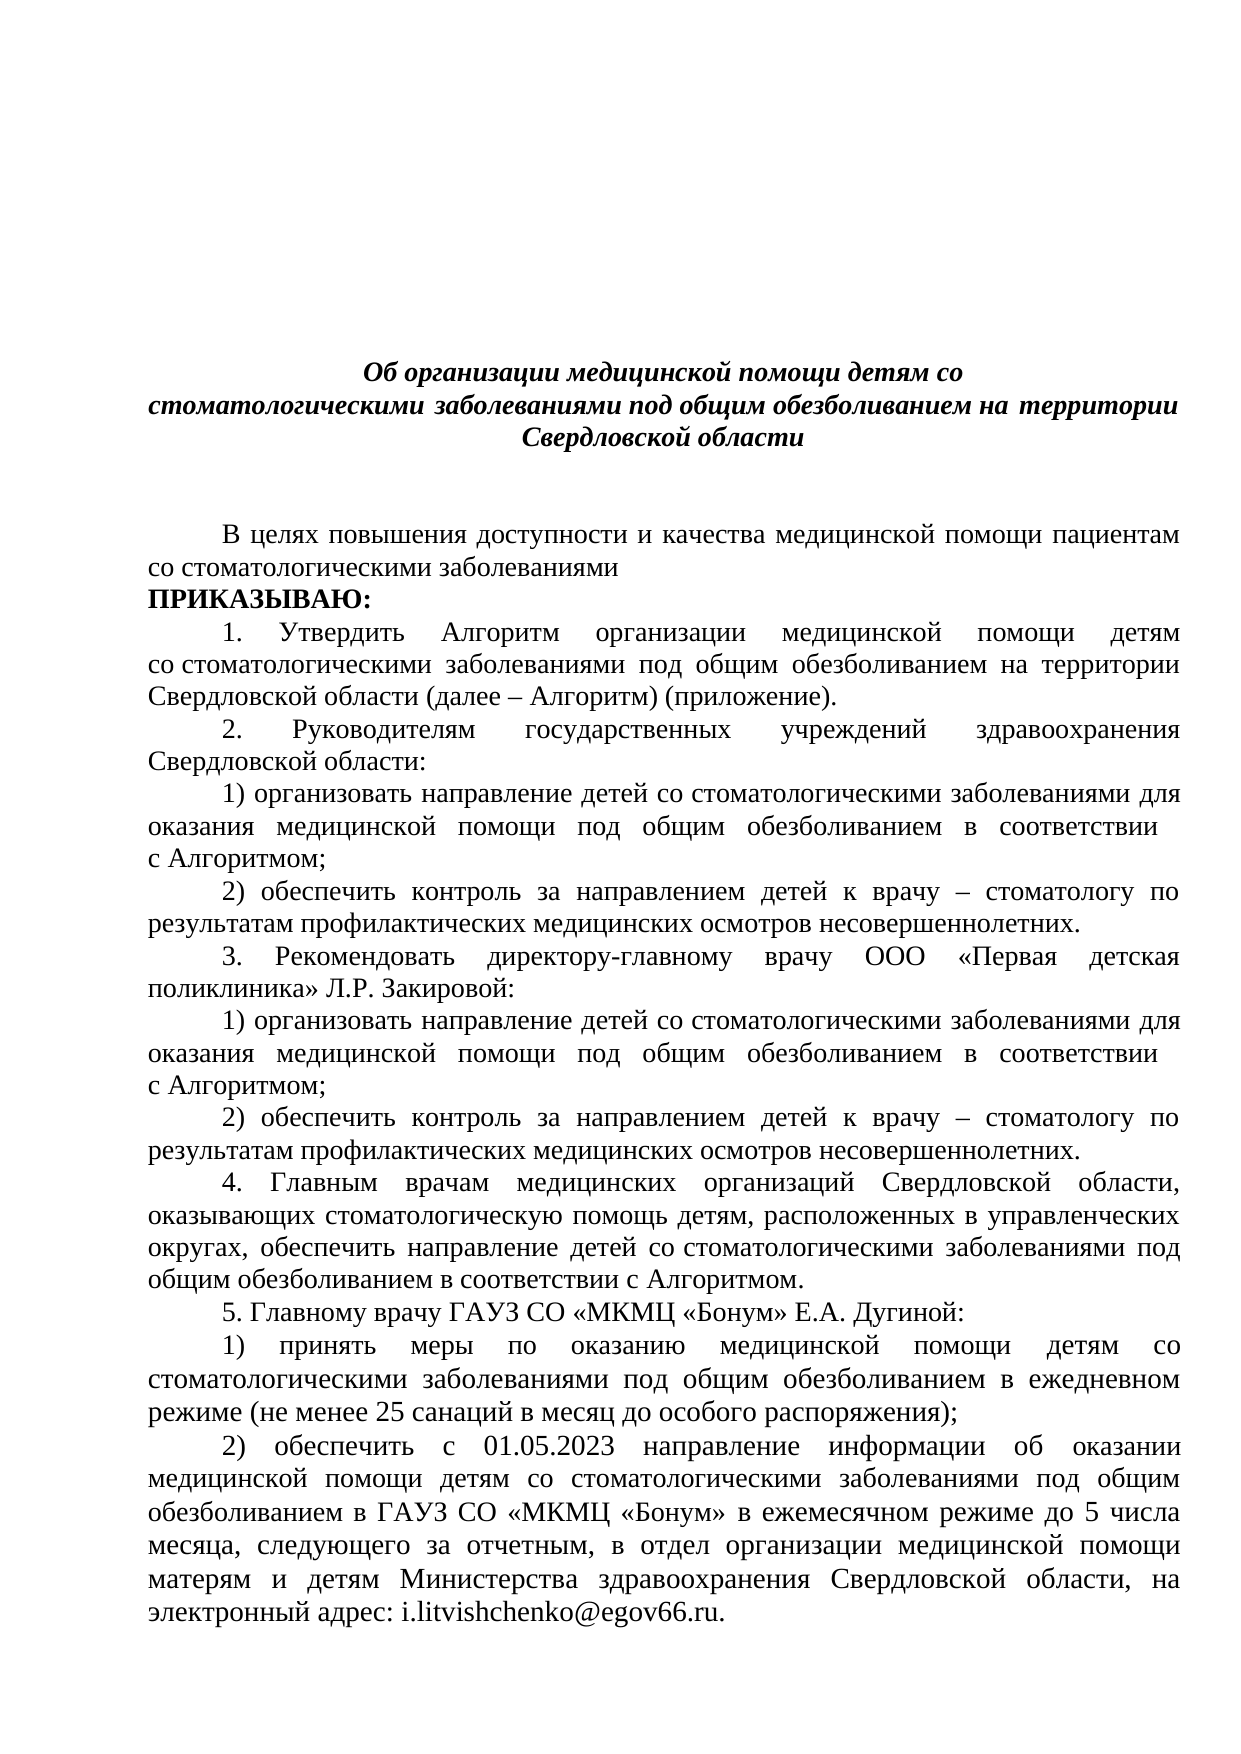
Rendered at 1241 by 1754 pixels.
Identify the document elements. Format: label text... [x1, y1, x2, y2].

text 1) организовать направление детей со стоматологическими заболеваниями для оказания медицинской помощи под общим обезболиванием в соответствии с Алгоритмом; [148, 1003, 1181, 1101]
text ПРИКАЗЫВАЮ: [148, 582, 1181, 614]
text 4. Главным врачам медицинских организаций Свердловской области, оказывающих стоматологическую помощь детям, расположенных в управленческих округах, обеспечить направление детей со стоматологическими заболеваниями под общим обезболиванием в соответствии с Алгоритмом. [148, 1165, 1181, 1295]
text 1) принять меры по оказанию медицинской помощи детям со стоматологическими заболеваниями под общим обезболиванием в ежедневном режиме (не менее 25 санаций в месяц до особого распоряжения); [148, 1327, 1181, 1428]
text 5. Главному врачу ГАУЗ СО «МКМЦ «Бонум» Е.А. Дугиной: [148, 1295, 1181, 1327]
text 1) организовать направление детей со стоматологическими заболеваниями для оказания медицинской помощи под общим обезболиванием в соответствии с Алгоритмом; [148, 777, 1181, 874]
text 2) обеспечить с 01.05.2023 направление информации об оказании медицинской помощи детям со стоматологическими заболеваниями под общим обезболиванием в ГАУЗ СО «МКМЦ «Бонум» в ежемесячном режиме до 5 числа месяца, следующего за отчетным, в отдел организации медицинской помощи матерям и детям Министерства здравоохранения Свердловской области, на электронный адрес: i.litvishchenko@egov66.ru. [148, 1428, 1181, 1628]
text 1. Утвердить Алгоритм организации медицинской помощи детям со стоматологическими заболеваниями под общим обезболиванием на территории Свердловской области (далее – Алгоритм) (приложение). [148, 614, 1181, 712]
text 3. Рекомендовать директору-главному врачу ООО «Первая детская поликлиника» Л.Р. Закировой: [148, 938, 1181, 1003]
text В целях повышения доступности и качества медицинской помощи пациентам со стоматологическими заболеваниями [148, 517, 1181, 582]
text 2) обеспечить контроль за направлением детей к врачу – стоматологу по результатам профилактических медицинских осмотров несовершеннолетних. [148, 1101, 1181, 1165]
text 2. Руководителям государственных учреждений здравоохранения Свердловской области: [148, 712, 1181, 777]
text 2) обеспечить контроль за направлением детей к врачу – стоматологу по результатам профилактических медицинских осмотров несовершеннолетних. [148, 874, 1181, 938]
title Об организации медицинской помощи детям со стоматологическими заболеваниями под общим обезболиванием на территории Свердловской области [148, 355, 1181, 453]
